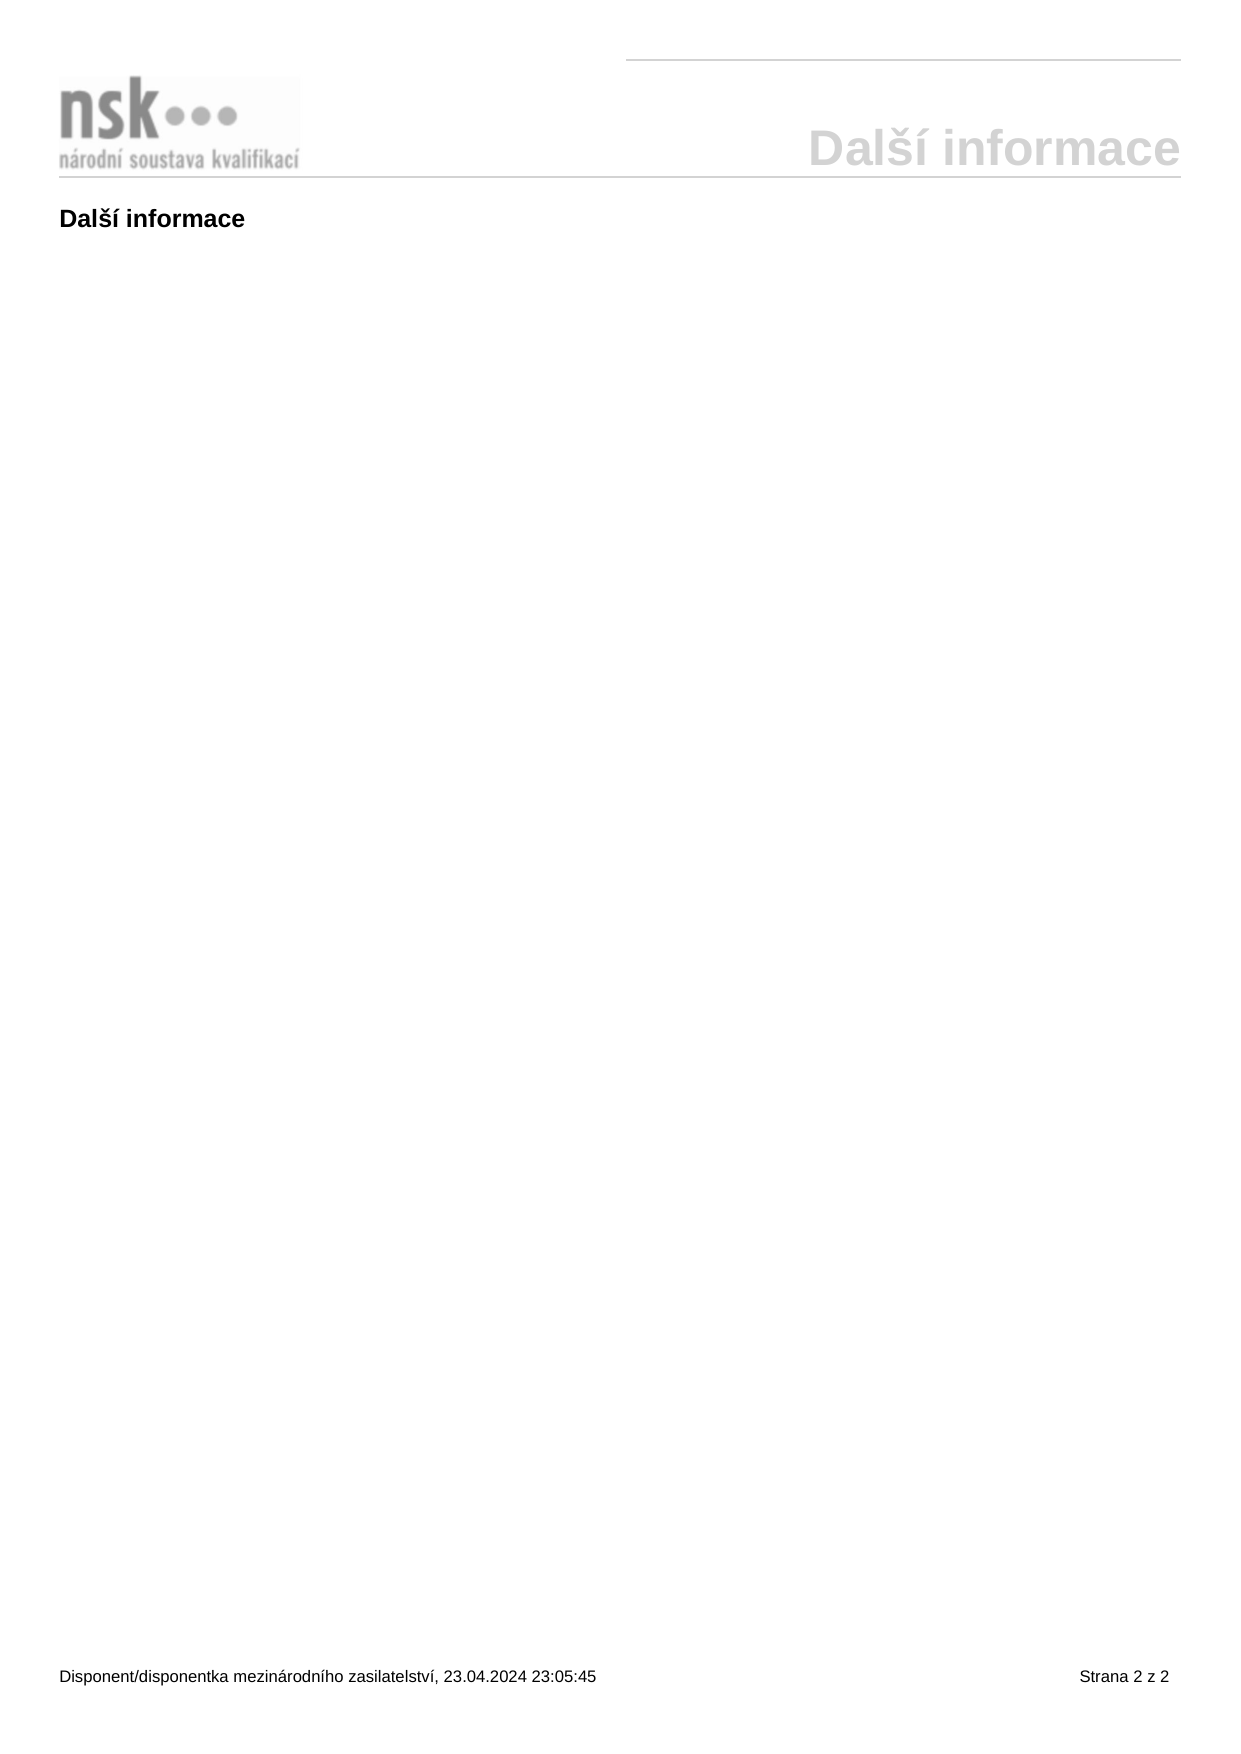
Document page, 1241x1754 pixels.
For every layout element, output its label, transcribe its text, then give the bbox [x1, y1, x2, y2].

table_cell [626, 536, 862, 836]
table_cell [862, 1397, 1169, 1658]
table_cell [1169, 1136, 1181, 1397]
table_cell [862, 536, 1169, 836]
table_cell [1169, 1397, 1181, 1658]
table_cell [59, 1397, 483, 1658]
table_cell [1169, 236, 1181, 536]
picture [58, 59, 621, 171]
table_cell [484, 1397, 620, 1658]
table_cell [59, 836, 483, 1136]
table_cell Strana 2 z 2 [862, 1658, 1169, 1694]
table_cell [626, 236, 862, 536]
table_cell [484, 1136, 620, 1397]
table_cell [626, 1397, 862, 1658]
table_cell Další informace [59, 200, 1181, 236]
table_cell [862, 236, 1169, 536]
table_cell [59, 536, 483, 836]
table_cell [484, 236, 620, 536]
table_cell [626, 836, 862, 1136]
table_cell [862, 1136, 1169, 1397]
table_cell [626, 1136, 862, 1397]
table_cell [862, 836, 1169, 1136]
table_cell [59, 194, 483, 200]
table_cell Disponent/disponentka mezinárodního zasilatelství, 23.04.2024 23:05:45 [59, 1658, 862, 1694]
table_cell [59, 1136, 483, 1397]
table_cell [620, 836, 626, 1136]
table_cell [484, 194, 620, 200]
table_cell [484, 836, 620, 1136]
table_cell [862, 194, 1169, 200]
table_cell [1169, 536, 1181, 836]
table_cell [59, 236, 483, 536]
table_cell [620, 1397, 626, 1658]
table_cell [621, 59, 626, 170]
table_cell [59, 178, 1181, 194]
table_cell [484, 171, 620, 176]
table_cell [620, 236, 626, 536]
table_cell Další informace [626, 61, 1181, 176]
table_cell [1169, 1658, 1181, 1694]
table_cell [1169, 194, 1181, 200]
table_cell [620, 536, 626, 836]
table_cell [59, 171, 483, 176]
table_cell [626, 194, 862, 200]
table_cell [620, 1136, 626, 1397]
table_cell [1169, 836, 1181, 1136]
table_cell [484, 536, 620, 836]
